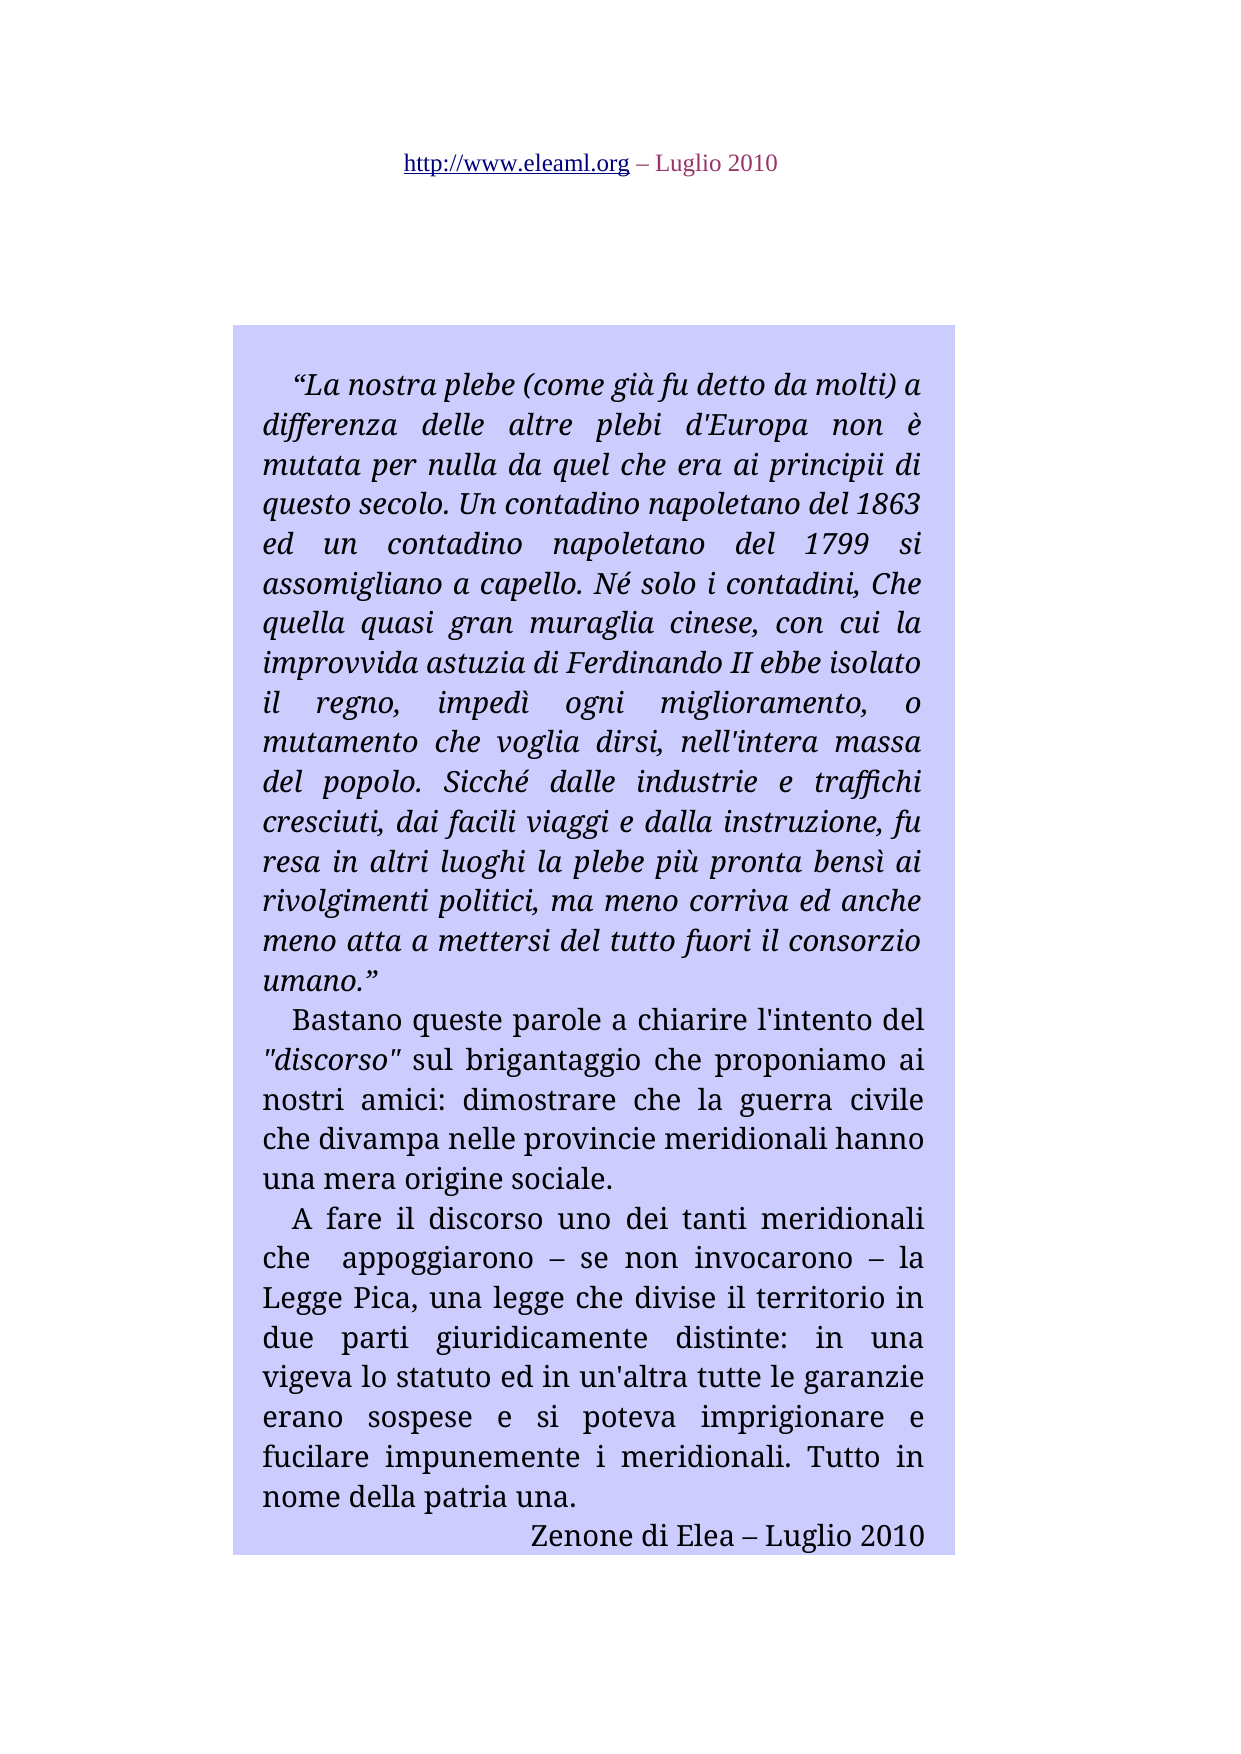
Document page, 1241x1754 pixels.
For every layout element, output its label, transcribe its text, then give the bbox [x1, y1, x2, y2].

table_header “La nostra plebe (come già fu detto da molti) a differenza delle altre plebi d'Europa non è mutata per nulla da quel che era ai principii di questo secolo. Un contadino napoletano del 1863 ed un contadino napoletano del 1799 si assomigliano a capello. Né solo i contadini, Che quella quasi gran muraglia cinese, con cui la improvvida astuzia di Ferdinando II ebbe isolato il regno, impedì ogni miglioramento, o mutamento che voglia dirsi, nell'intera massa del popolo. Sicché dalle industrie e traffichi cresciuti, dai facili viaggi e dalla instruzione, fu resa in altri luoghi la plebe più pronta bensì ai rivolgimenti politici, ma meno corriva ed anche meno atta a mettersi del tutto fuori il consorzio umano.” Bastano queste parole a chiarire l'intento del "discorso" sul brigantaggio che proponiamo ai nostri amici: dimostrare che la guerra civile che divampa nelle provincie meridionali hanno una mera origine sociale. A fare il discorso uno dei tanti meridionali che appoggiarono – se non invocarono – la Legge Pica, una legge che divise il territorio in due parti giuridicamente distinte: in una vigeva lo statuto ed in un'altra tutte le garanzie erano sospese e si poteva imprigionare e fucilare impunemente i meridionali. Tutto in nome della patria una. Zenone di Elea – Luglio 2010 [233, 325, 955, 1555]
